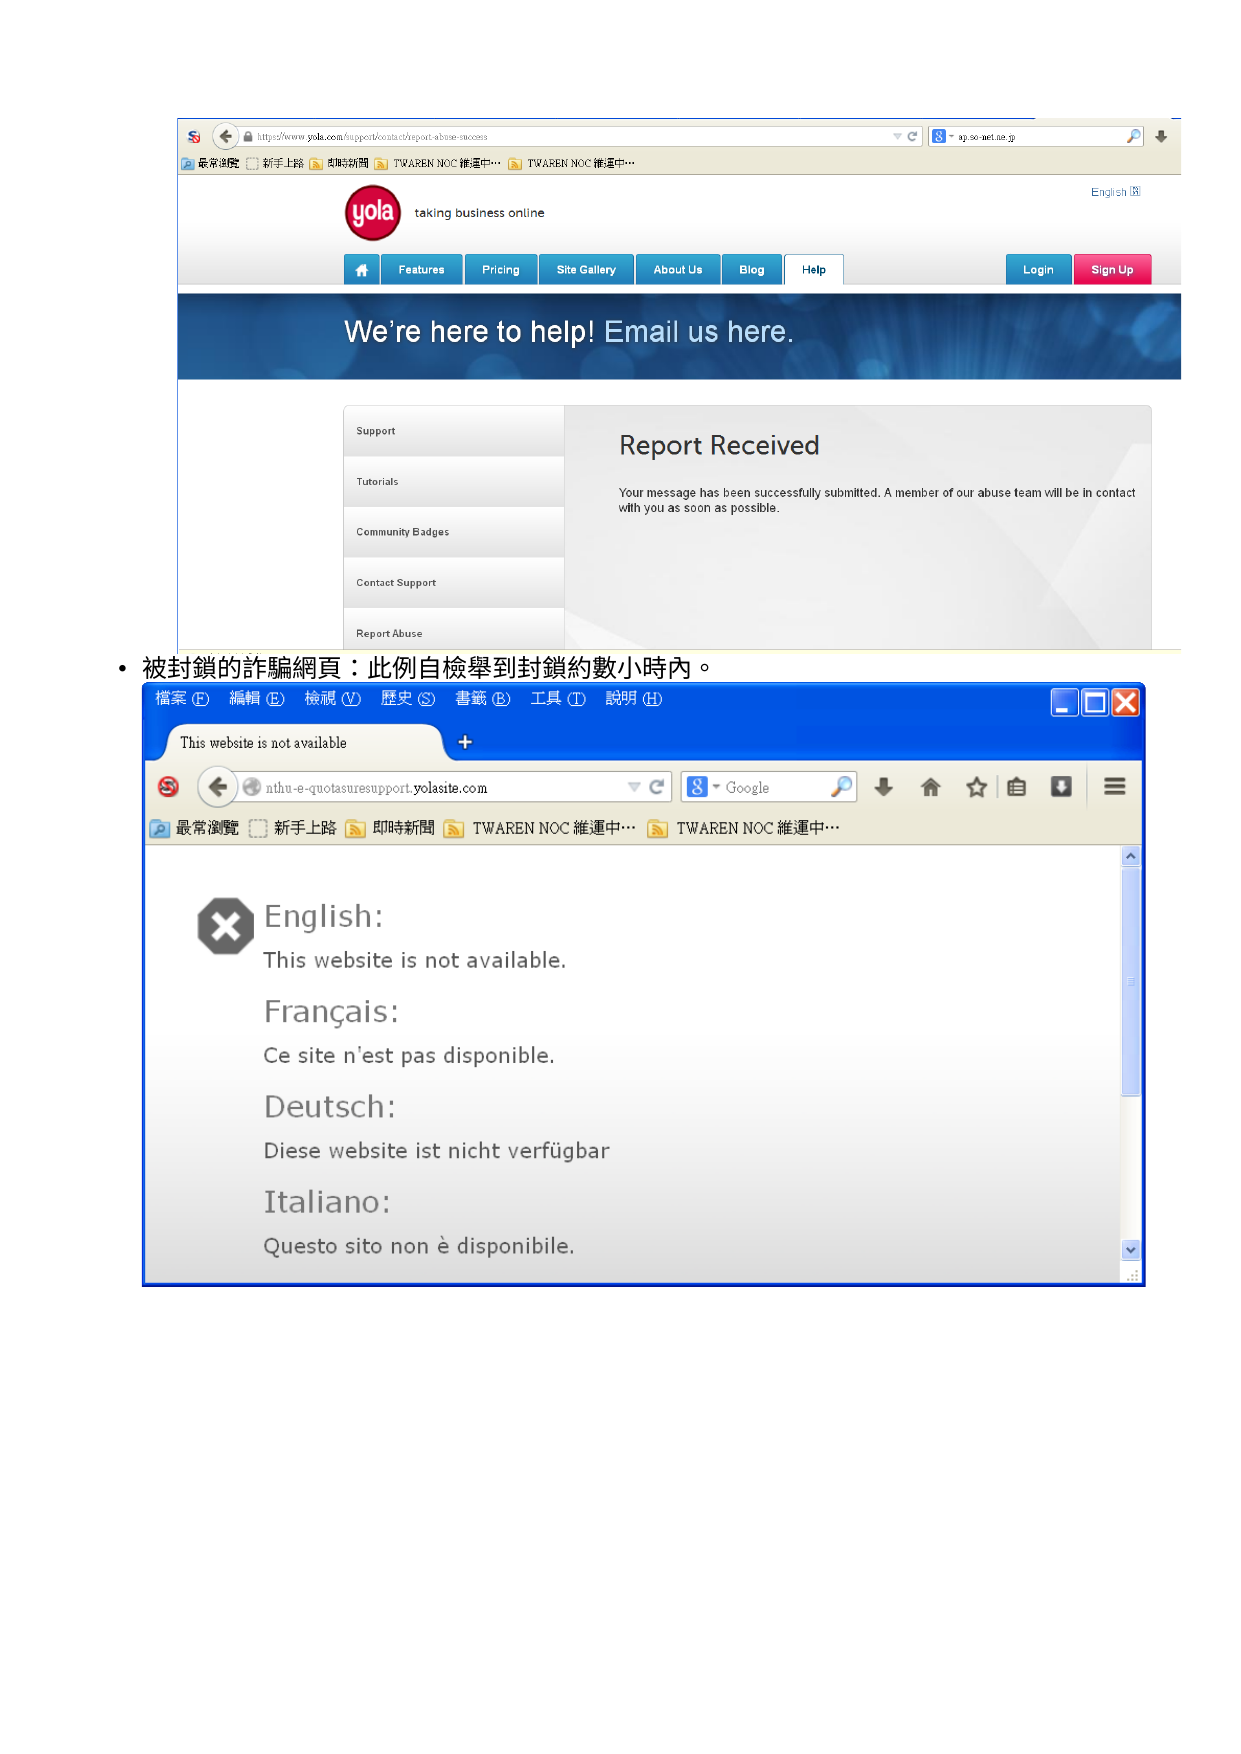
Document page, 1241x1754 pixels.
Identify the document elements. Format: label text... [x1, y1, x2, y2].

list 被封鎖的詐騙網頁：此例自檢舉到封鎖約數小時內。 [118, 654, 1122, 1287]
picture [177, 118, 1182, 654]
list [148, 118, 177, 654]
picture [141, 682, 1146, 1287]
